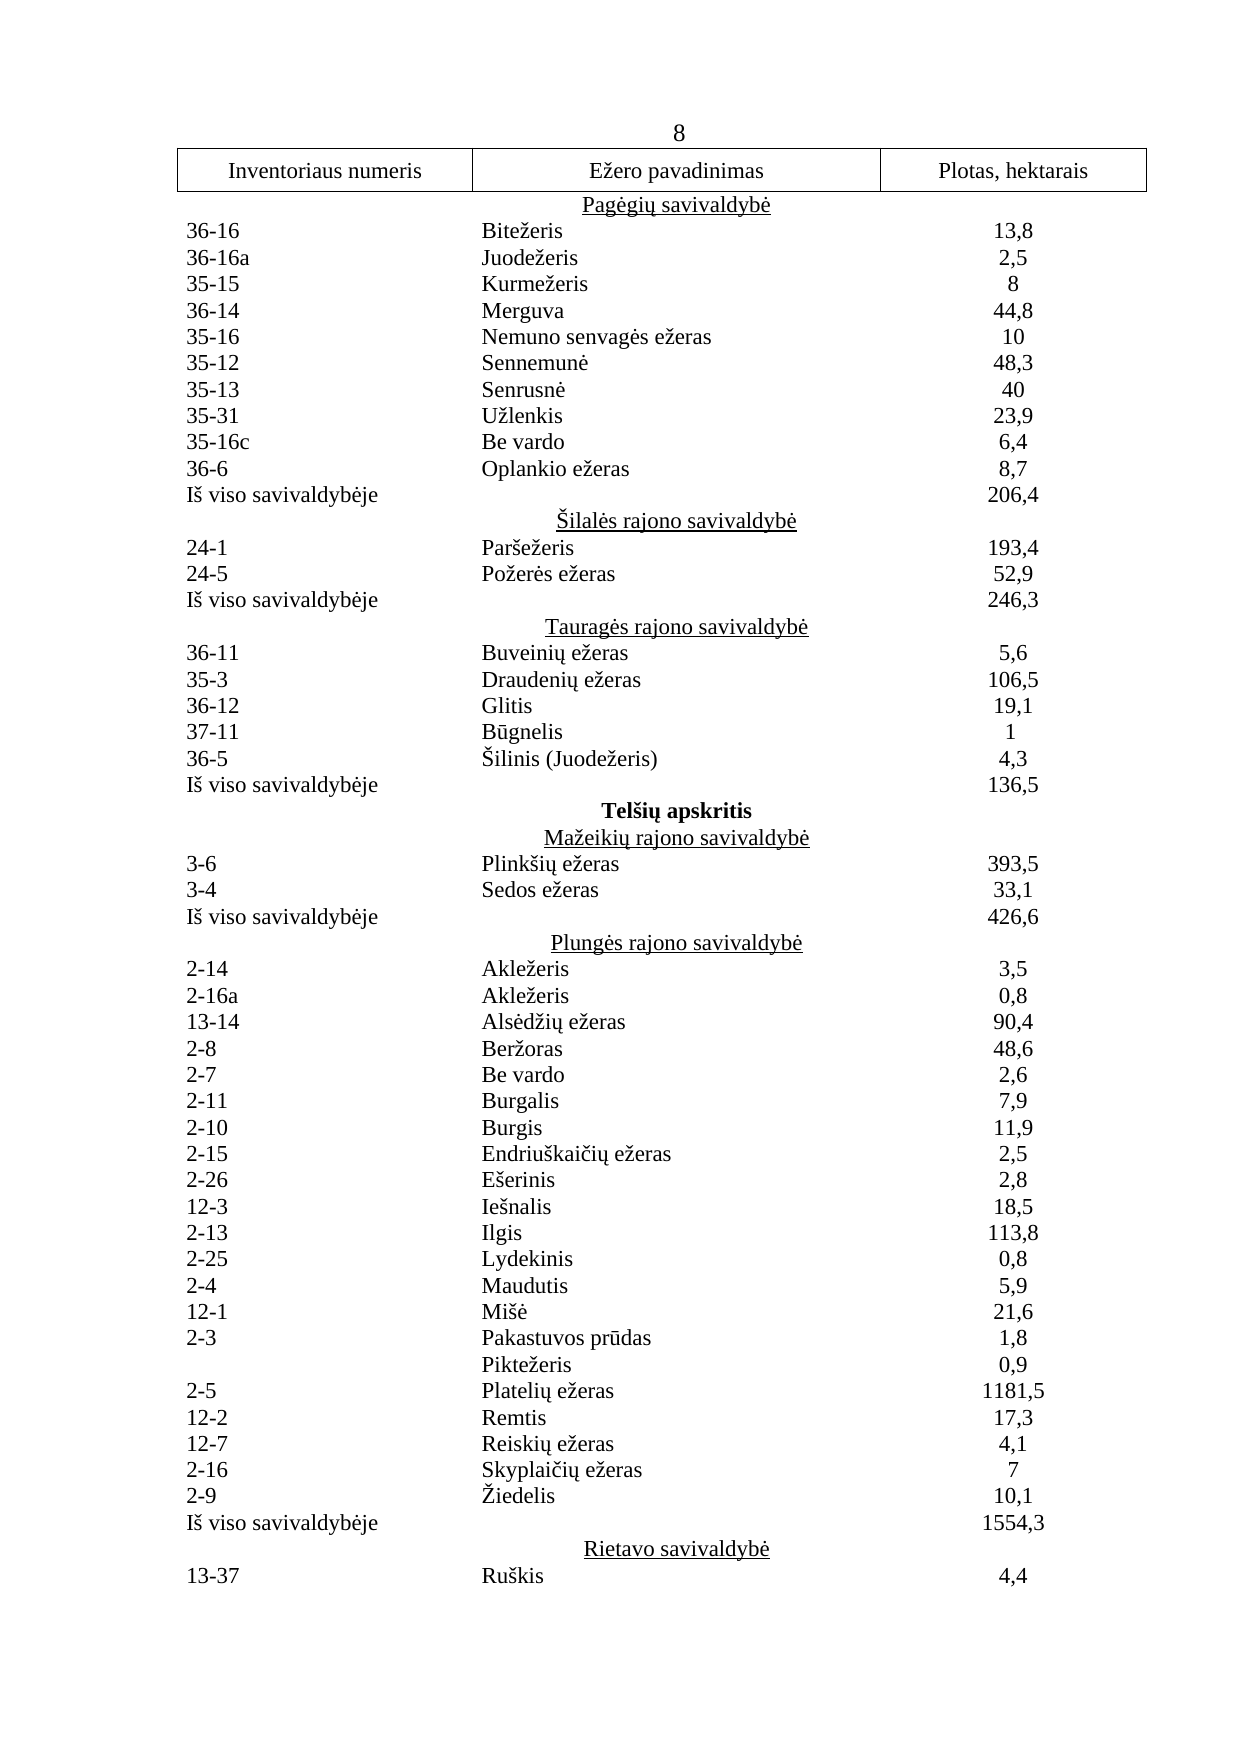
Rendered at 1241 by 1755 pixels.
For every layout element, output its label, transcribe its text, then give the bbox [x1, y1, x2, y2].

table_cell 2,6 [880, 1061, 1146, 1087]
table_cell 52,9 [880, 560, 1146, 587]
table_cell Burgalis [473, 1087, 880, 1114]
table_cell Burgis [473, 1114, 880, 1140]
table_cell [880, 824, 1146, 850]
table_cell Mažeikių rajono savivaldybė [473, 824, 880, 850]
table_cell 35-31 [177, 402, 473, 428]
table_cell 4,4 [880, 1562, 1146, 1588]
table_cell Be vardo [473, 429, 880, 455]
table_cell Reiskių ežeras [473, 1430, 880, 1456]
table_cell 0,9 [880, 1351, 1146, 1377]
table_cell [177, 508, 473, 534]
table_cell 36-12 [177, 692, 473, 718]
table_cell Lydekinis [473, 1245, 880, 1272]
table_cell [473, 903, 880, 929]
table_cell Ruškis [473, 1562, 880, 1588]
table_cell 10 [880, 323, 1146, 349]
table_cell 21,6 [880, 1298, 1146, 1324]
table_cell 13-37 [177, 1562, 473, 1588]
table_cell 36-11 [177, 639, 473, 666]
table_cell Pakastuvos prūdas [473, 1325, 880, 1351]
table_cell 2-16 [177, 1456, 473, 1483]
table_cell Pagėgių savivaldybė [473, 192, 880, 218]
table_cell 35-13 [177, 376, 473, 402]
table_cell Skyplaičių ežeras [473, 1456, 880, 1483]
table_cell 44,8 [880, 297, 1146, 323]
table_cell Tauragės rajono savivaldybė [473, 613, 880, 639]
table_cell 24-1 [177, 534, 473, 560]
table_cell [177, 798, 473, 824]
table_cell Sennemunė [473, 349, 880, 376]
table_cell 12-2 [177, 1404, 473, 1430]
table_cell [473, 771, 880, 797]
table_cell 1554,3 [880, 1509, 1146, 1535]
table_cell 2-10 [177, 1114, 473, 1140]
table_cell Iešnalis [473, 1193, 880, 1219]
table_cell Sedos ežeras [473, 876, 880, 903]
table_cell 36-16a [177, 244, 473, 270]
table_cell 206,4 [880, 481, 1146, 507]
table_cell 3-4 [177, 876, 473, 903]
table_cell 7 [880, 1456, 1146, 1483]
table_cell 2-15 [177, 1140, 473, 1166]
table_cell 0,8 [880, 1245, 1146, 1272]
table_cell [177, 1351, 473, 1377]
table_cell 4,3 [880, 745, 1146, 771]
table_cell 17,3 [880, 1404, 1146, 1430]
table_cell 2-16a [177, 982, 473, 1008]
table_cell [880, 192, 1146, 218]
table_cell [177, 192, 473, 218]
table_cell Telšių apskritis [473, 798, 880, 824]
table_cell Akležeris [473, 956, 880, 982]
table_header Inventoriaus numeris [178, 149, 472, 191]
table_cell Mišė [473, 1298, 880, 1324]
table_cell [880, 1535, 1146, 1562]
table_cell 37-11 [177, 718, 473, 745]
table_cell [473, 587, 880, 613]
table_cell 5,6 [880, 639, 1146, 666]
table_cell Remtis [473, 1404, 880, 1430]
table_cell 90,4 [880, 1008, 1146, 1034]
table_cell 3-6 [177, 850, 473, 876]
table_cell 35-15 [177, 270, 473, 297]
table_cell Be vardo [473, 1061, 880, 1087]
table_cell Bitežeris [473, 218, 880, 244]
table_cell Akležeris [473, 982, 880, 1008]
table_cell 136,5 [880, 771, 1146, 797]
table_cell Iš viso savivaldybėje [177, 1509, 473, 1535]
table_cell 1,8 [880, 1325, 1146, 1351]
table_cell 36-6 [177, 455, 473, 481]
table_cell 36-16 [177, 218, 473, 244]
table_cell [880, 798, 1146, 824]
table_cell [880, 613, 1146, 639]
table_cell 1181,5 [880, 1377, 1146, 1403]
table_cell Ešerinis [473, 1166, 880, 1193]
table_header Plotas, hektarais [881, 149, 1146, 191]
table_cell [473, 481, 880, 507]
table_cell 35-12 [177, 349, 473, 376]
table_cell 2-3 [177, 1325, 473, 1351]
table_cell Plinkšių ežeras [473, 850, 880, 876]
table_cell Buveinių ežeras [473, 639, 880, 666]
table_cell Glitis [473, 692, 880, 718]
table_cell 2-26 [177, 1166, 473, 1193]
table_cell Būgnelis [473, 718, 880, 745]
table_cell Oplankio ežeras [473, 455, 880, 481]
table_cell Piktežeris [473, 1351, 880, 1377]
table_cell 113,8 [880, 1219, 1146, 1245]
table_cell Iš viso savivaldybėje [177, 771, 473, 797]
table_cell 2,8 [880, 1166, 1146, 1193]
table_cell Šilalės rajono savivaldybė [473, 508, 880, 534]
table_cell 3,5 [880, 956, 1146, 982]
table_cell 2-5 [177, 1377, 473, 1403]
table_cell Požerės ežeras [473, 560, 880, 587]
table_cell 18,5 [880, 1193, 1146, 1219]
table_cell Ilgis [473, 1219, 880, 1245]
table_cell 426,6 [880, 903, 1146, 929]
table_cell 12-1 [177, 1298, 473, 1324]
table_cell 35-16 [177, 323, 473, 349]
table_cell Iš viso savivaldybėje [177, 903, 473, 929]
table_cell 8,7 [880, 455, 1146, 481]
table_cell 6,4 [880, 429, 1146, 455]
table_cell Kurmežeris [473, 270, 880, 297]
table_cell 11,9 [880, 1114, 1146, 1140]
table_cell 2-7 [177, 1061, 473, 1087]
table_cell 10,1 [880, 1483, 1146, 1509]
table_cell [177, 1535, 473, 1562]
table_cell 24-5 [177, 560, 473, 587]
table_cell Nemuno senvagės ežeras [473, 323, 880, 349]
table_cell 0,8 [880, 982, 1146, 1008]
table_cell Šilinis (Juodežeris) [473, 745, 880, 771]
table_cell 35-3 [177, 666, 473, 692]
table_cell 2-11 [177, 1087, 473, 1114]
table_cell Alsėdžių ežeras [473, 1008, 880, 1034]
table_cell Juodežeris [473, 244, 880, 270]
table_cell 2-8 [177, 1035, 473, 1061]
table_cell 2-9 [177, 1483, 473, 1509]
table_cell 13,8 [880, 218, 1146, 244]
table_cell Merguva [473, 297, 880, 323]
table_cell [177, 613, 473, 639]
table_cell 7,9 [880, 1087, 1146, 1114]
table_cell Platelių ežeras [473, 1377, 880, 1403]
table_cell Draudenių ežeras [473, 666, 880, 692]
table_cell Iš viso savivaldybėje [177, 481, 473, 507]
table_cell Endriuškaičių ežeras [473, 1140, 880, 1166]
table_cell [473, 1509, 880, 1535]
table_cell 36-5 [177, 745, 473, 771]
table_cell 23,9 [880, 402, 1146, 428]
table_cell 4,1 [880, 1430, 1146, 1456]
table_cell [880, 929, 1146, 956]
table_cell 2-4 [177, 1272, 473, 1298]
table_cell Užlenkis [473, 402, 880, 428]
table_cell Beržoras [473, 1035, 880, 1061]
table_cell Paršežeris [473, 534, 880, 560]
table_cell Iš viso savivaldybėje [177, 587, 473, 613]
table_cell 8 [880, 270, 1146, 297]
table_cell 19,1 [880, 692, 1146, 718]
table_cell Maudutis [473, 1272, 880, 1298]
table_cell 2,5 [880, 244, 1146, 270]
table_cell Žiedelis [473, 1483, 880, 1509]
table_cell [177, 824, 473, 850]
table_cell 106,5 [880, 666, 1146, 692]
table_header Ežero pavadinimas [473, 149, 880, 191]
table_cell [880, 508, 1146, 534]
table_cell 2-13 [177, 1219, 473, 1245]
table_cell Rietavo savivaldybė [473, 1535, 880, 1562]
table_cell 2,5 [880, 1140, 1146, 1166]
table_cell [177, 929, 473, 956]
table_cell Plungės rajono savivaldybė [473, 929, 880, 956]
table_cell 393,5 [880, 850, 1146, 876]
table_cell 13-14 [177, 1008, 473, 1034]
table_cell Senrusnė [473, 376, 880, 402]
table_cell 33,1 [880, 876, 1146, 903]
table_cell 48,3 [880, 349, 1146, 376]
table_cell 5,9 [880, 1272, 1146, 1298]
table_cell 48,6 [880, 1035, 1146, 1061]
table_cell 193,4 [880, 534, 1146, 560]
table_cell 1 [880, 718, 1146, 745]
table_cell 12-7 [177, 1430, 473, 1456]
table_cell 40 [880, 376, 1146, 402]
table_cell 36-14 [177, 297, 473, 323]
table_cell 12-3 [177, 1193, 473, 1219]
table_cell 2-14 [177, 956, 473, 982]
table_cell 35-16c [177, 429, 473, 455]
table_cell 246,3 [880, 587, 1146, 613]
table_cell 2-25 [177, 1245, 473, 1272]
